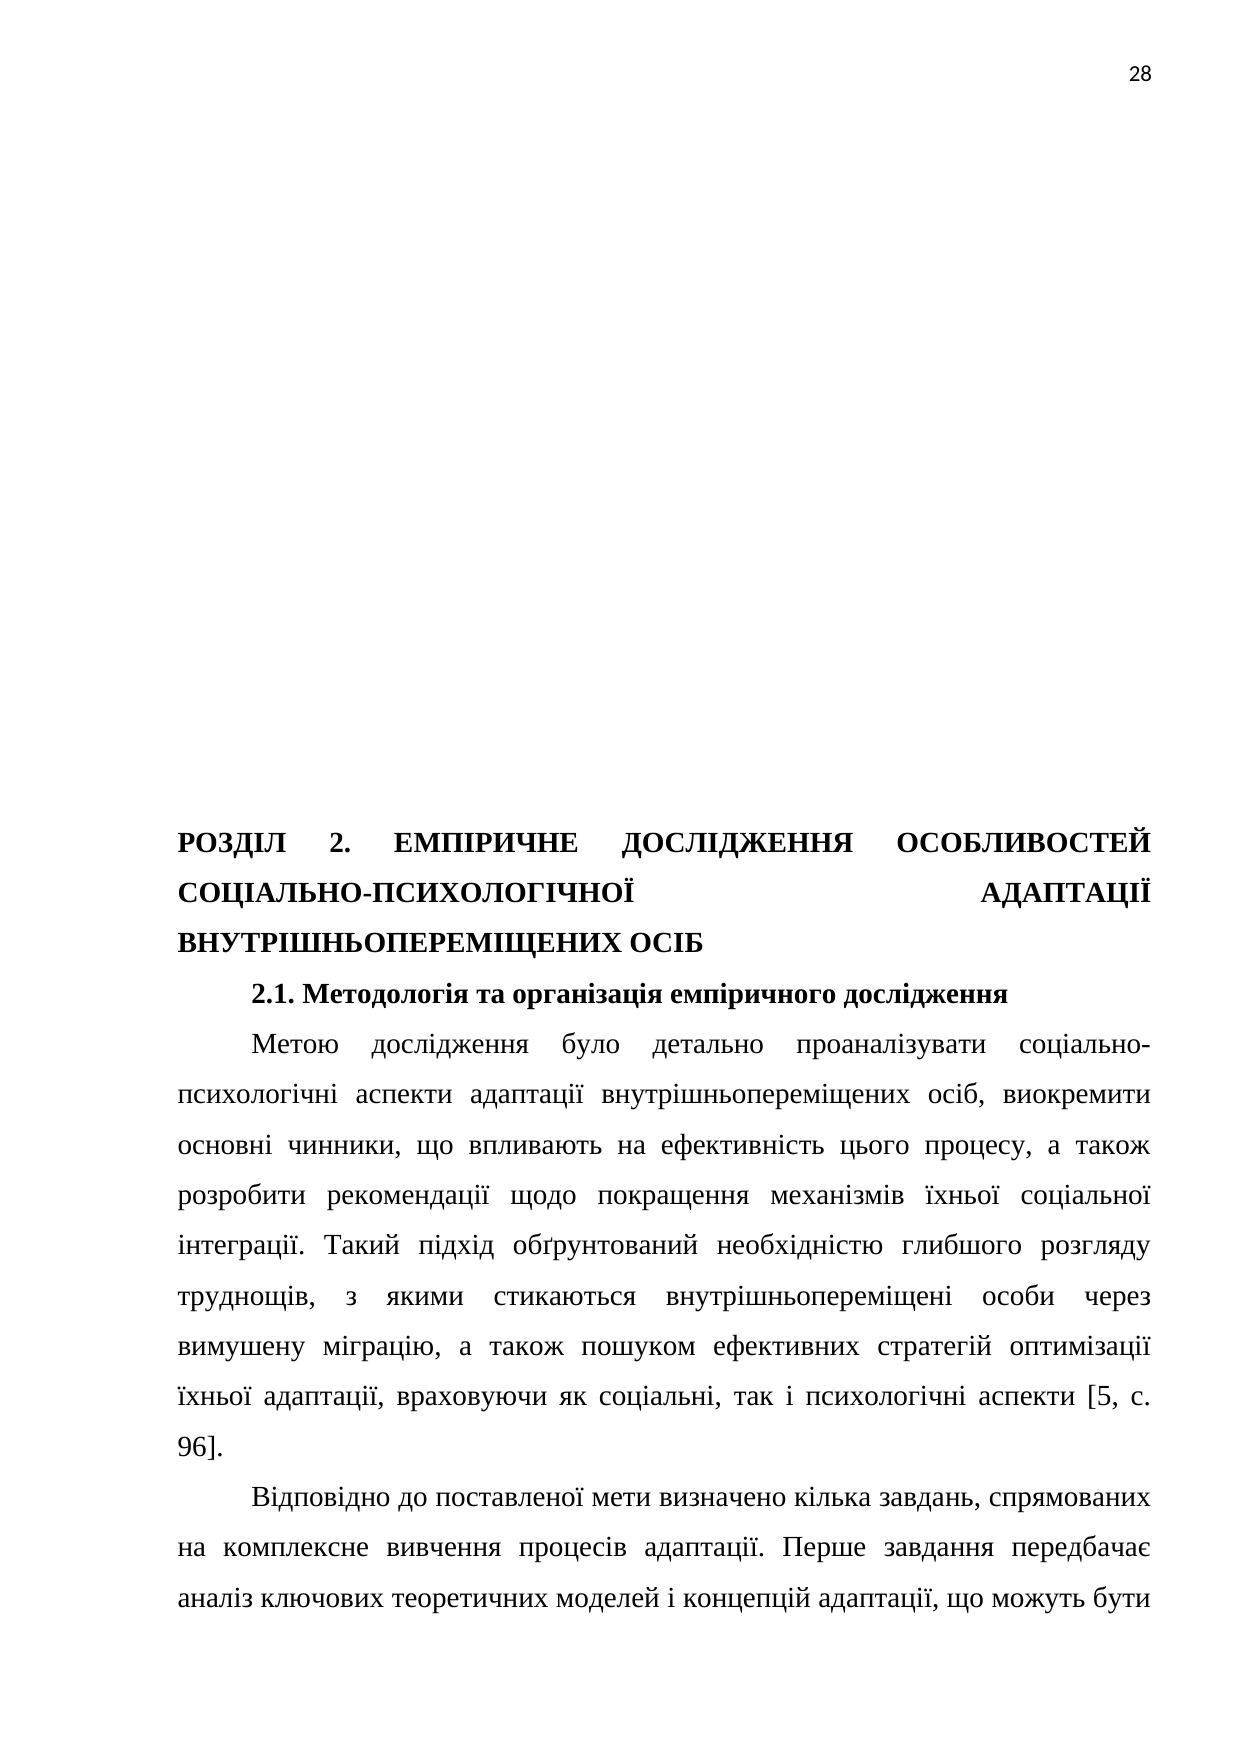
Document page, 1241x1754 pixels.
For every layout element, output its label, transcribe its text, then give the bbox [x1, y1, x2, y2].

text Метою дослідження було детально проаналізувати соціально-психологічні аспекти адаптації внутрішньопереміщених осіб, виокремити основні чинники, що впливають на ефективність цього процесу, а також розробити рекомендації щодо покращення механізмів їхньої соціальної інтеграції. Такий підхід обґрунтований необхідністю глибшого розгляду труднощів, з якими стикаються внутрішньопереміщені особи через вимушену міграцію, а також пошуком ефективних стратегій оптимізації їхньої адаптації, враховуючи як соціальні, так і психологічні аспекти [5, с. 96]. [177, 1026, 1152, 1462]
subtitle 2.1. Методологія та організація емпіричного дослідження [177, 976, 1152, 1009]
text Відповідно до поставленої мети визначено кілька завдань, спрямованих на комплексне вивчення процесів адаптації. Перше завдання передбачає аналіз ключових теоретичних моделей і концепцій адаптації, що можуть бути [177, 1479, 1152, 1613]
subtitle РОЗДІЛ 2. ЕМПІРИЧНЕ ДОСЛІДЖЕННЯ ОСОБЛИВОСТЕЙ СОЦІАЛЬНО-ПСИХОЛОГІЧНОЇ АДАПТАЦІЇ ВНУТРІШНЬОПЕРЕМІЩЕНИХ ОСІБ [177, 825, 1152, 959]
